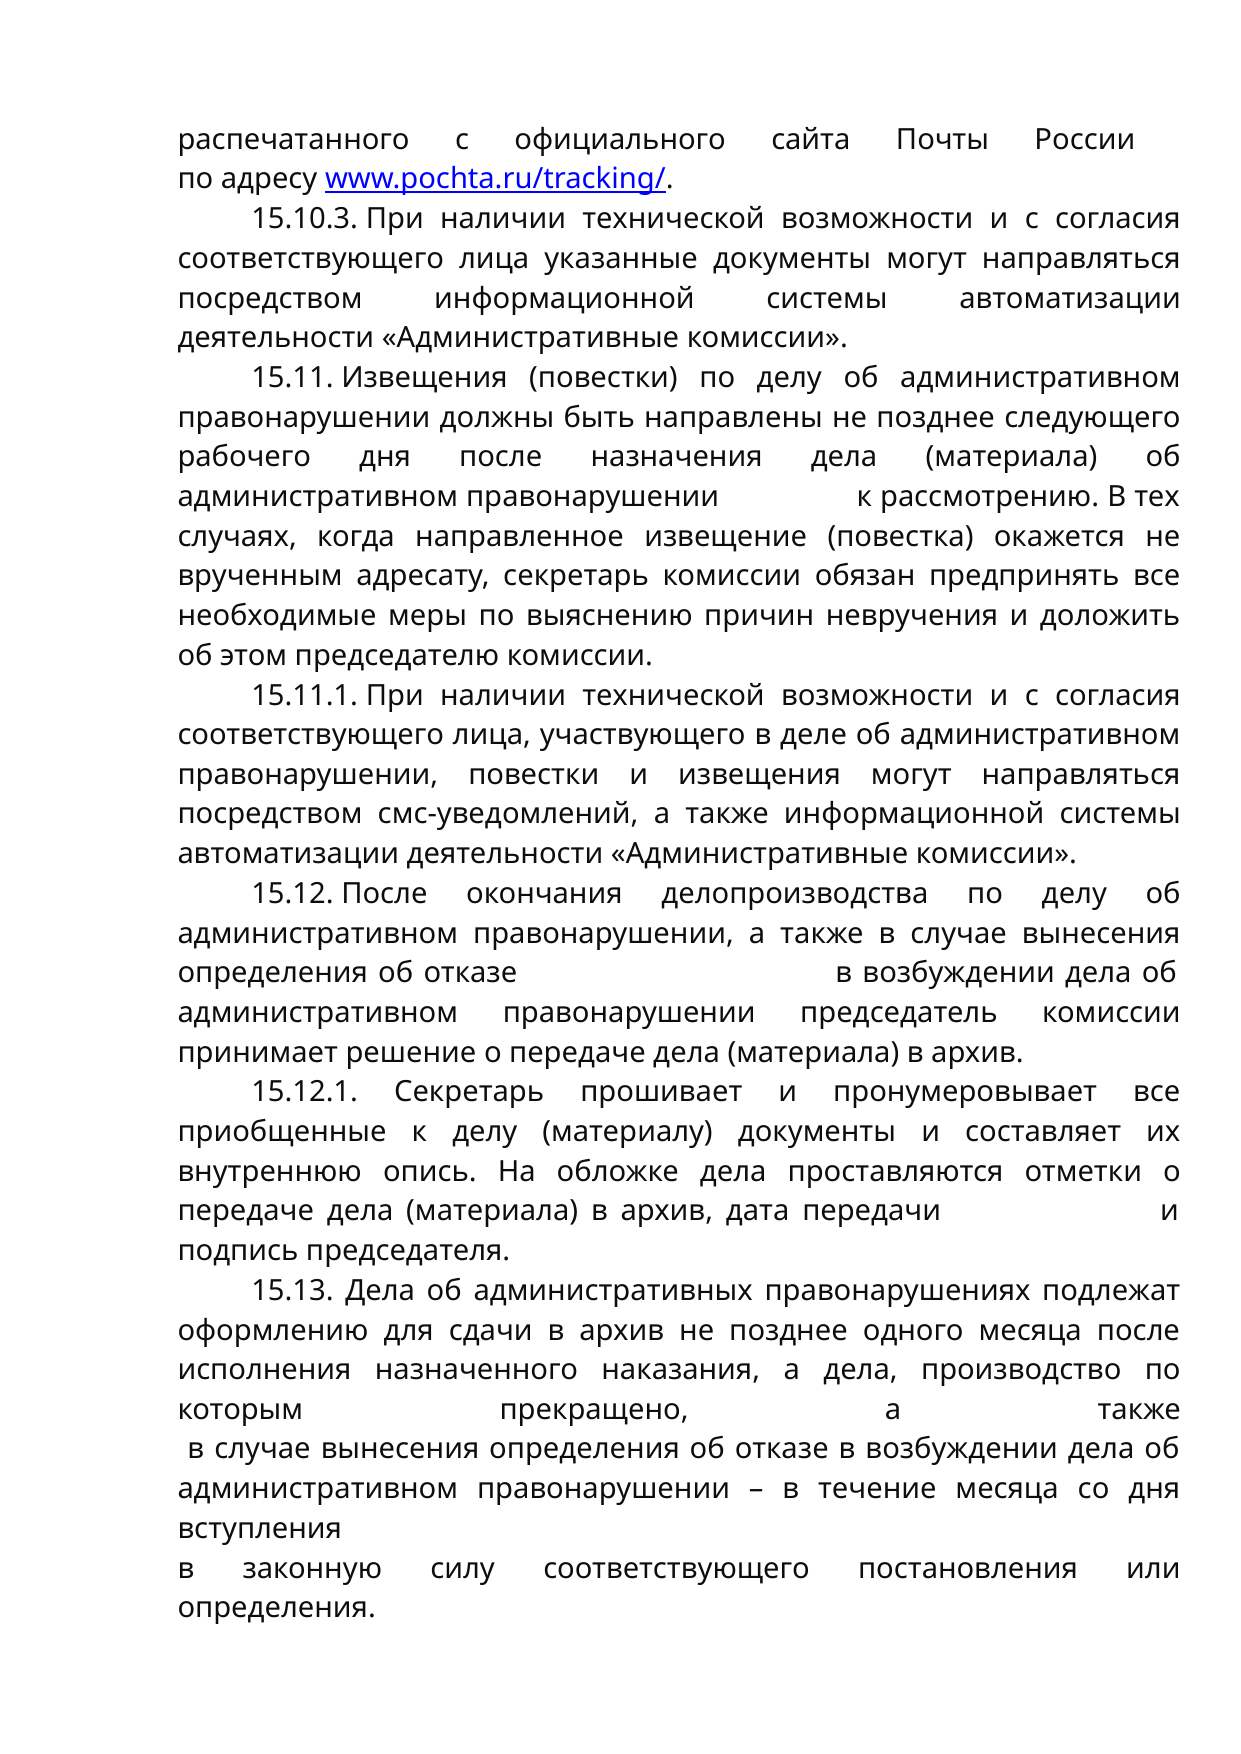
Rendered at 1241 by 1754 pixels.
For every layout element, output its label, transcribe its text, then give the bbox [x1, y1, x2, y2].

text распечатанного с официального сайта Почты России по адресу www.pochta.ru/tracking/. [177, 118, 1181, 197]
text 15.12.1. Секретарь прошивает и пронумеровывает все приобщенные к делу (материалу) документы и составляет их внутреннюю опись. На обложке дела проставляются отметки о передаче дела (материала) в архив, дата передачи и подпись председателя. [177, 1071, 1181, 1269]
text 15.12. После окончания делопроизводства по делу об административном правонарушении, а также в случае вынесения определения об отказе в возбуждении дела об административном правонарушении председатель комиссии принимает решение о передаче дела (материала) в архив. [177, 872, 1181, 1071]
text 15.13. Дела об административных правонарушениях подлежат оформлению для сдачи в архив не позднее одного месяца после исполнения назначенного наказания, а дела, производство по которым прекращено, а также в случае вынесения определения об отказе в возбуждении дела об административном правонарушении – в течение месяца со дня вступления в законную силу соответствующего постановления или определения. [177, 1269, 1181, 1626]
text 15.11. Извещения (повестки) по делу об административном правонарушении должны быть направлены не позднее следующего рабочего дня после назначения дела (материала) об административном правонарушении к рассмотрению. В тех случаях, когда направленное извещение (повестка) окажется не врученным адресату, секретарь комиссии обязан предпринять все необходимые меры по выяснению причин невручения и доложить об этом председателю комиссии. [177, 356, 1181, 674]
text 15.10.3. При наличии технической возможности и с согласия соответствующего лица указанные документы могут направляться посредством информационной системы автоматизации деятельности «Административные комиссии». [177, 197, 1181, 356]
text 15.11.1. При наличии технической возможности и с согласия соответствующего лица, участвующего в деле об административном правонарушении, повестки и извещения могут направляться посредством смс-уведомлений, а также информационной системы автоматизации деятельности «Административные комиссии». [177, 674, 1181, 872]
